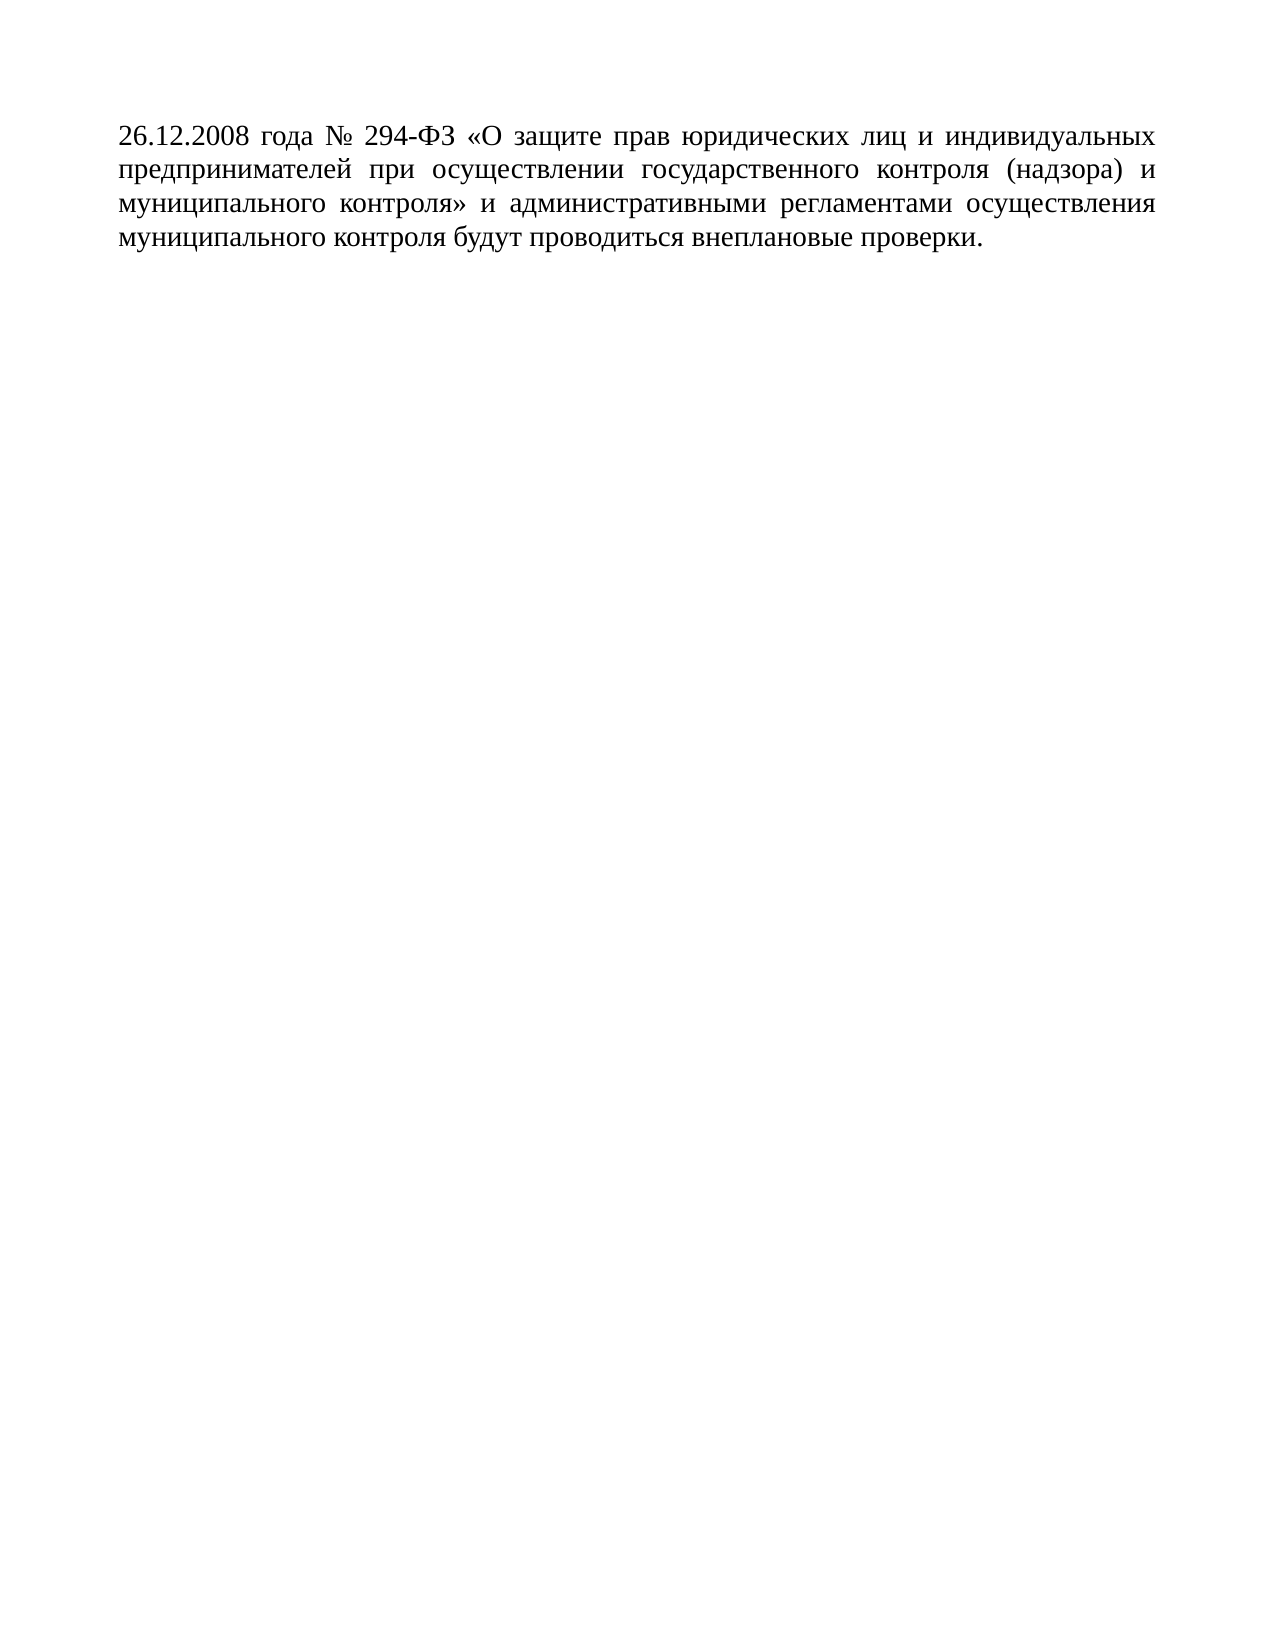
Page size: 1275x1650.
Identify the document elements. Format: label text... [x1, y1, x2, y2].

text 26.12.2008 года № 294-ФЗ «О защите прав юридических лиц и индивидуальных предпринимателей при осуществлении государственного контроля (надзора) и муниципального контроля» и административными регламентами осуществления муниципального контроля будут проводиться внеплановые проверки. [118, 118, 1157, 252]
